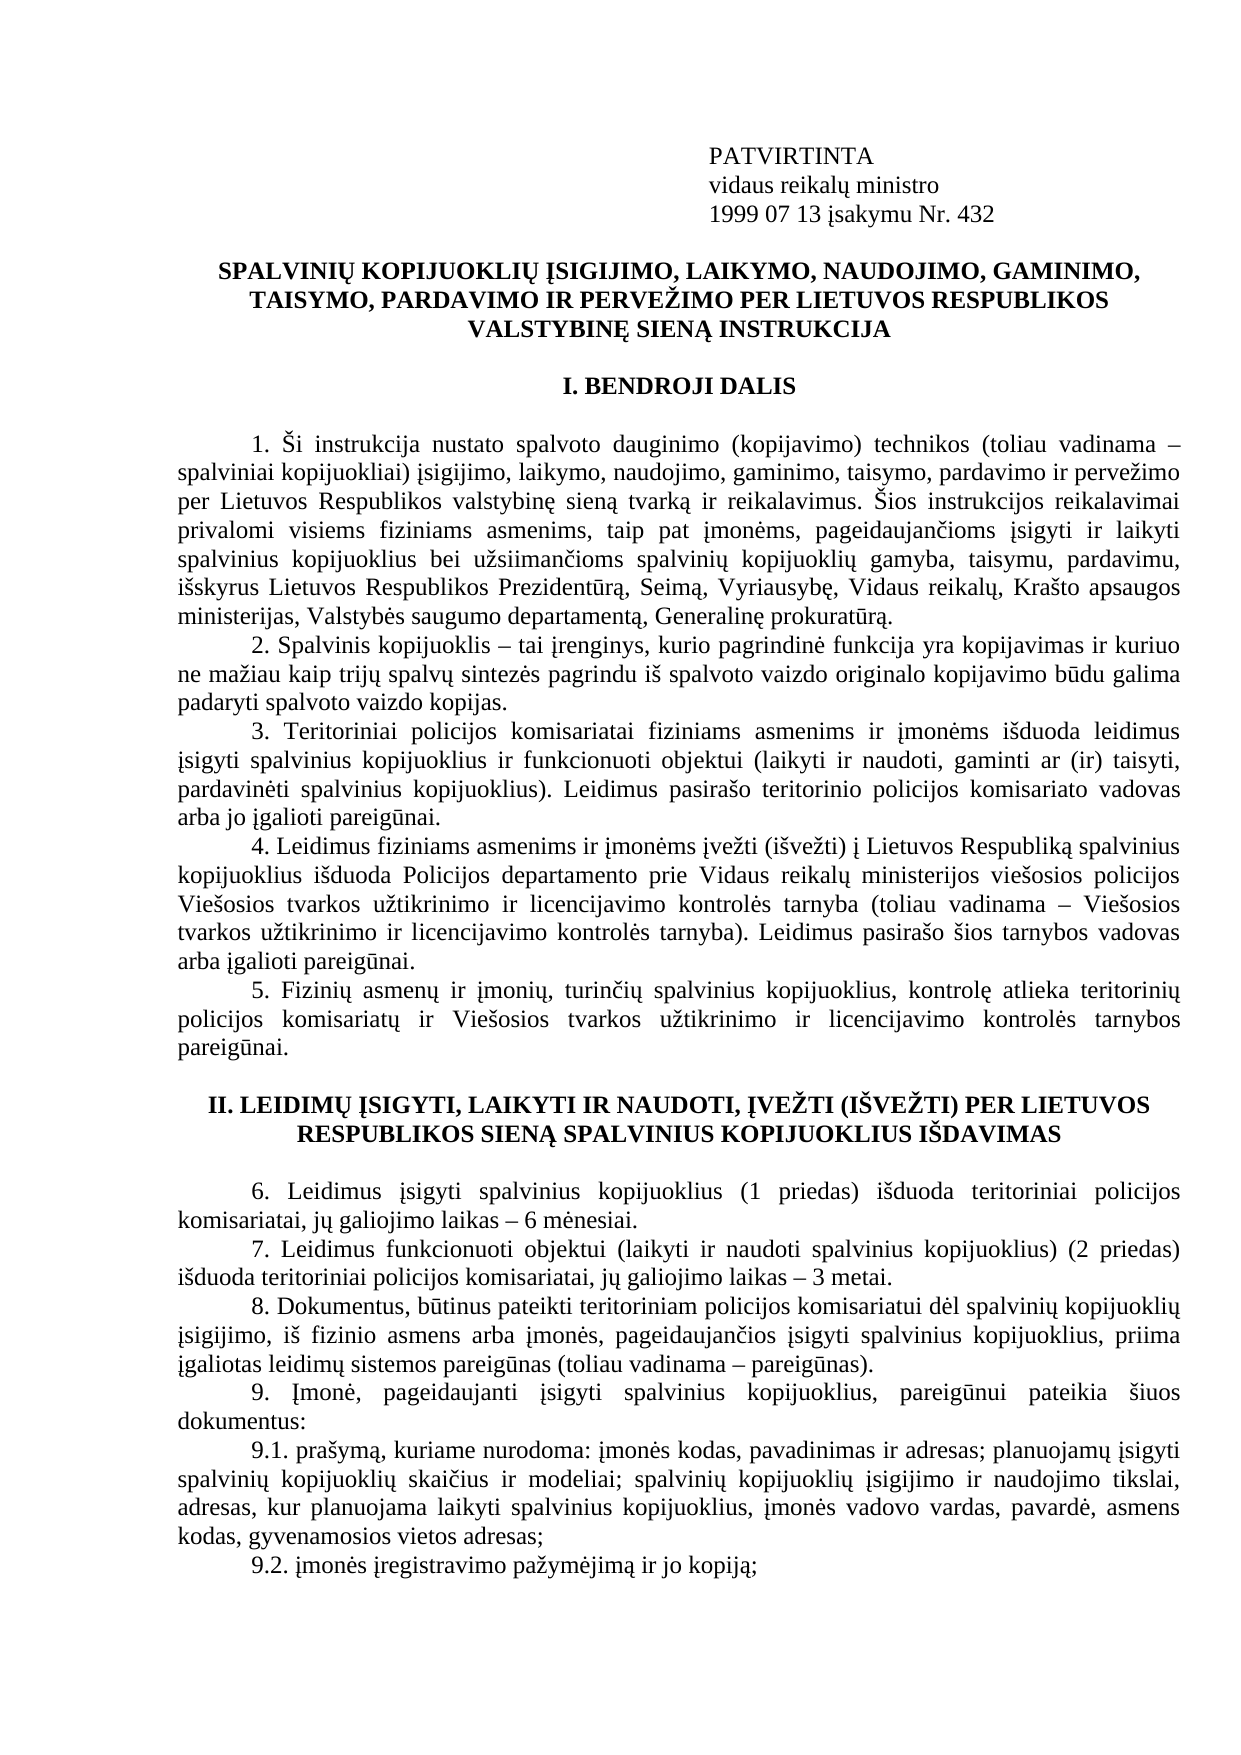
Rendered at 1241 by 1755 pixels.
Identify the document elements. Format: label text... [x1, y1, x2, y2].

text PATVIRTINTA [177, 141, 1181, 170]
text SPALVINIŲ KOPIJUOKLIŲ ĮSIGIJIMO, LAIKYMO, NAUDOJIMO, GAMINIMO, [177, 256, 1181, 285]
text 3. Teritoriniai policijos komisariatai fiziniams asmenims ir įmonėms išduoda leidimus įsigyti spalvinius kopijuoklius ir funkcionuoti objektui (laikyti ir naudoti, gaminti ar (ir) taisyti, pardavinėti spalvinius kopijuoklius). Leidimus pasirašo teritorinio policijos komisariato vadovas arba jo įgalioti pareigūnai. [177, 716, 1181, 831]
text 9.2. įmonės įregistravimo pažymėjimą ir jo kopiją; [177, 1550, 1181, 1579]
text 7. Leidimus funkcionuoti objektui (laikyti ir naudoti spalvinius kopijuoklius) (2 priedas) išduoda teritoriniai policijos komisariatai, jų galiojimo laikas – 3 metai. [177, 1234, 1181, 1291]
text TAISYMO, PARDAVIMO IR PERVEŽIMO PER LIETUVOS RESPUBLIKOS [177, 285, 1181, 314]
text 6. Leidimus įsigyti spalvinius kopijuoklius (1 priedas) išduoda teritoriniai policijos komisariatai, jų galiojimo laikas – 6 mėnesiai. [177, 1176, 1181, 1234]
text vidaus reikalų ministro [177, 170, 1181, 199]
text VALSTYBINĘ SIENĄ INSTRUKCIJA [177, 314, 1181, 342]
text 1. Ši instrukcija nustato spalvoto dauginimo (kopijavimo) technikos (toliau vadinama – spalviniai kopijuokliai) įsigijimo, laikymo, naudojimo, gaminimo, taisymo, pardavimo ir pervežimo per Lietuvos Respublikos valstybinę sieną tvarką ir reikalavimus. Šios instrukcijos reikalavimai privalomi visiems fiziniams asmenims, taip pat įmonėms, pageidaujančioms įsigyti ir laikyti spalvinius kopijuoklius bei užsiimančioms spalvinių kopijuoklių gamyba, taisymu, pardavimu, išskyrus Lietuvos Respublikos Prezidentūrą, Seimą, Vyriausybę, Vidaus reikalų, Krašto apsaugos ministerijas, Valstybės saugumo departamentą, Generalinę prokuratūrą. [177, 429, 1181, 630]
text 4. Leidimus fiziniams asmenims ir įmonėms įvežti (išvežti) į Lietuvos Respubliką spalvinius kopijuoklius išduoda Policijos departamento prie Vidaus reikalų ministerijos viešosios policijos Viešosios tvarkos užtikrinimo ir licencijavimo kontrolės tarnyba (toliau vadinama – Viešosios tvarkos užtikrinimo ir licencijavimo kontrolės tarnyba). Leidimus pasirašo šios tarnybos vadovas arba įgalioti pareigūnai. [177, 831, 1181, 975]
text 5. Fizinių asmenų ir įmonių, turinčių spalvinius kopijuoklius, kontrolę atlieka teritorinių policijos komisariatų ir Viešosios tvarkos užtikrinimo ir licencijavimo kontrolės tarnybos pareigūnai. [177, 975, 1181, 1061]
text 1999 07 13 įsakymu Nr. 432 [177, 199, 1181, 227]
text 2. Spalvinis kopijuoklis – tai įrenginys, kurio pagrindinė funkcija yra kopijavimas ir kuriuo ne mažiau kaip trijų spalvų sintezės pagrindu iš spalvoto vaizdo originalo kopijavimo būdu galima padaryti spalvoto vaizdo kopijas. [177, 630, 1181, 716]
text I. BENDROJI DALIS [177, 371, 1181, 400]
text 9. Įmonė, pageidaujanti įsigyti spalvinius kopijuoklius, pareigūnui pateikia šiuos dokumentus: [177, 1377, 1181, 1435]
text 9.1. prašymą, kuriame nurodoma: įmonės kodas, pavadinimas ir adresas; planuojamų įsigyti spalvinių kopijuoklių skaičius ir modeliai; spalvinių kopijuoklių įsigijimo ir naudojimo tikslai, adresas, kur planuojama laikyti spalvinius kopijuoklius, įmonės vadovo vardas, pavardė, asmens kodas, gyvenamosios vietos adresas; [177, 1435, 1181, 1550]
text II. LEIDIMŲ ĮSIGYTI, LAIKYTI IR NAUDOTI, ĮVEŽTI (IŠVEŽTI) PER LIETUVOS RESPUBLIKOS SIENĄ SPALVINIUS KOPIJUOKLIUS IŠDAVIMAS [177, 1090, 1181, 1147]
text 8. Dokumentus, būtinus pateikti teritoriniam policijos komisariatui dėl spalvinių kopijuoklių įsigijimo, iš fizinio asmens arba įmonės, pageidaujančios įsigyti spalvinius kopijuoklius, priima įgaliotas leidimų sistemos pareigūnas (toliau vadinama – pareigūnas). [177, 1291, 1181, 1377]
